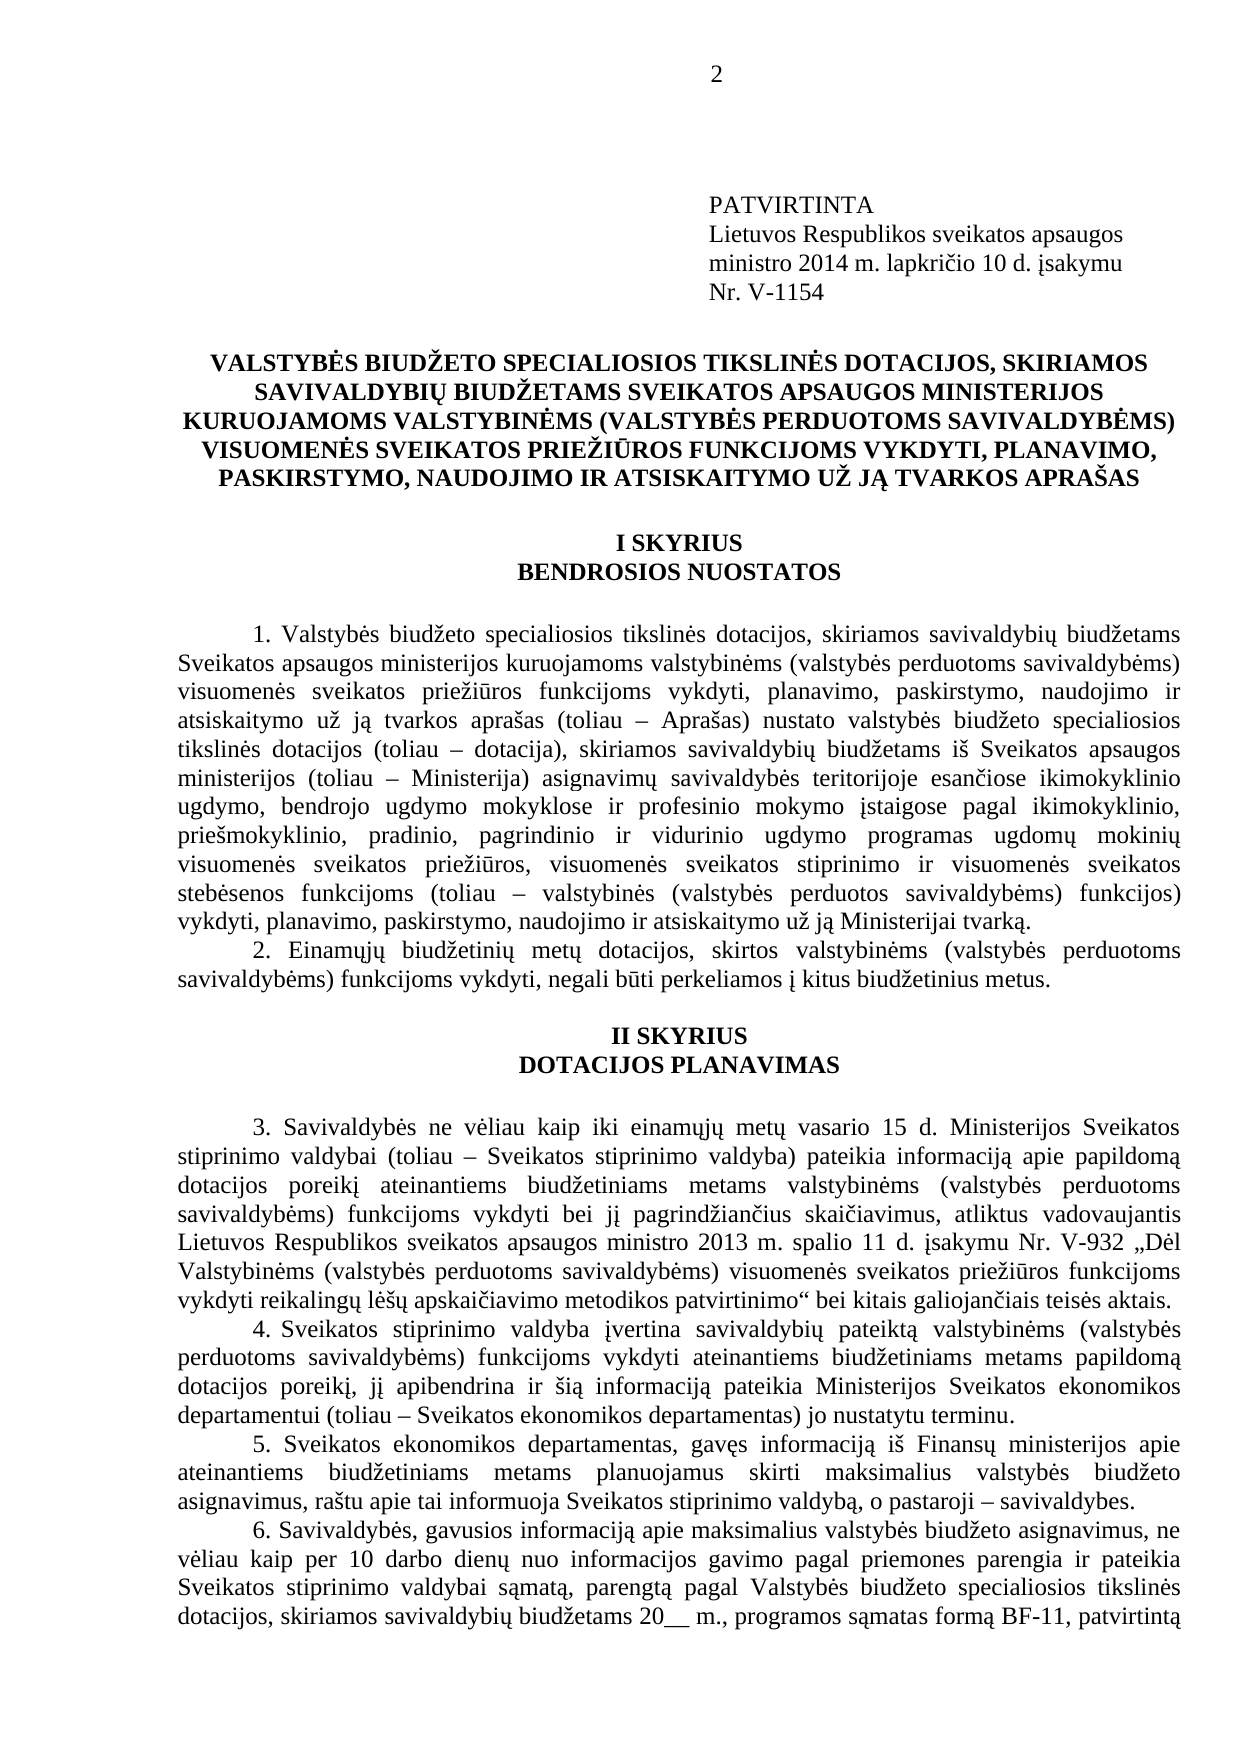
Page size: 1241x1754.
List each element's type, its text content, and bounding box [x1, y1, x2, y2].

text 5. Sveikatos ekonomikos departamentas, gavęs informaciją iš Finansų ministerijos apie ateinantiems biudžetiniams metams planuojamus skirti maksimalius valstybės biudžeto asignavimus, raštu apie tai informuoja Sveikatos stiprinimo valdybą, o pastaroji – savivaldybes. [177, 1429, 1181, 1515]
text 2. Einamųjų biudžetinių metų dotacijos, skirtos valstybinėms (valstybės perduotoms savivaldybėms) funkcijoms vykdyti, negali būti perkeliamos į kitus biudžetinius metus. [177, 935, 1181, 993]
text DOTACIJOS PlaNAVIMAS [177, 1050, 1181, 1079]
text II SKYRIUS [177, 1021, 1181, 1050]
text Patvirtinta [709, 190, 1181, 219]
text 4. Sveikatos stiprinimo valdyba įvertina savivaldybių pateiktą valstybinėms (valstybės perduotoms savivaldybėms) funkcijoms vykdyti ateinantiems biudžetiniams metams papildomą dotacijos poreikį, jį apibendrina ir šią informaciją pateikia Ministerijos Sveikatos ekonomikos departamentui (toliau – Sveikatos ekonomikos departamentas) jo nustatytu terminu. [177, 1314, 1181, 1429]
text 6. Savivaldybės, gavusios informaciją apie maksimalius valstybės biudžeto asignavimus, ne vėliau kaip per 10 darbo dienų nuo informacijos gavimo pagal priemones parengia ir pateikia Sveikatos stiprinimo valdybai sąmatą, parengtą pagal Valstybės biudžeto specialiosios tikslinės dotacijos, skiriamos savivaldybių biudžetams 20__ m., programos sąmatas formą BF-11, patvirtintą [177, 1515, 1181, 1630]
text 1. Valstybės biudžeto specialiosios tikslinės dotacijos, skiriamos savivaldybių biudžetams Sveikatos apsaugos ministerijos kuruojamoms valstybinėms (valstybės perduotoms savivaldybėms) visuomenės sveikatos priežiūros funkcijoms vykdyti, planavimo, paskirstymo, naudojimo ir atsiskaitymo už ją tvarkos aprašas (toliau – Aprašas) nustato valstybės biudžeto specialiosios tikslinės dotacijos (toliau – dotacija), skiriamos savivaldybių biudžetams iš Sveikatos apsaugos ministerijos (toliau – Ministerija) asignavimų savivaldybės teritorijoje esančiose ikimokyklinio ugdymo, bendrojo ugdymo mokyklose ir profesinio mokymo įstaigose pagal ikimokyklinio, priešmokyklinio, pradinio, pagrindinio ir vidurinio ugdymo programas ugdomų mokinių visuomenės sveikatos priežiūros, visuomenės sveikatos stiprinimo ir visuomenės sveikatos stebėsenos funkcijoms (toliau – valstybinės (valstybės perduotos savivaldybėms) funkcijos) vykdyti, planavimo, paskirstymo, naudojimo ir atsiskaitymo už ją Ministerijai tvarką. [177, 619, 1181, 935]
text Nr. V-1154 [709, 277, 1181, 305]
text Lietuvos Respublikos sveikatos apsaugos ministro 2014 m. lapkričio 10 d. įsakymu [709, 219, 1181, 277]
text BENDROSIOS NUOSTATOS [177, 557, 1181, 585]
text VALSTYBĖS BIUDŽETO SPECIALIosios TIKSLINės DOTACIJos, SKIRIAMos SAVIVALDYBIŲ BIUDŽETAMS SVEIKATOS APSAUGOS MINISTERIJOS KURUOJAMOMS VALSTYBINĖMS (VALSTYBĖS PERDUOTOMS SAVIVALDYBĖMS) VISUOMENĖS SVEIKATOS PRIEŽIŪROS FUNKCIJOMS VYKDYTI, PLANAVIMO, PASKIRSTYMO, NAUDOJIMO IR ATSISKAITYMO UŽ JĄ TVARKOS APRAŠAS [177, 348, 1181, 492]
text 3. Savivaldybės ne vėliau kaip iki einamųjų metų vasario 15 d. Ministerijos Sveikatos stiprinimo valdybai (toliau – Sveikatos stiprinimo valdyba) pateikia informaciją apie papildomą dotacijos poreikį ateinantiems biudžetiniams metams valstybinėms (valstybės perduotoms savivaldybėms) funkcijoms vykdyti bei jį pagrindžiančius skaičiavimus, atliktus vadovaujantis Lietuvos Respublikos sveikatos apsaugos ministro 2013 m. spalio 11 d. įsakymu Nr. V-932 „Dėl Valstybinėms (valstybės perduotoms savivaldybėms) visuomenės sveikatos priežiūros funkcijoms vykdyti reikalingų lėšų apskaičiavimo metodikos patvirtinimo“ bei kitais galiojančiais teisės aktais. [177, 1112, 1181, 1314]
text I SKYRIUS [177, 528, 1181, 557]
